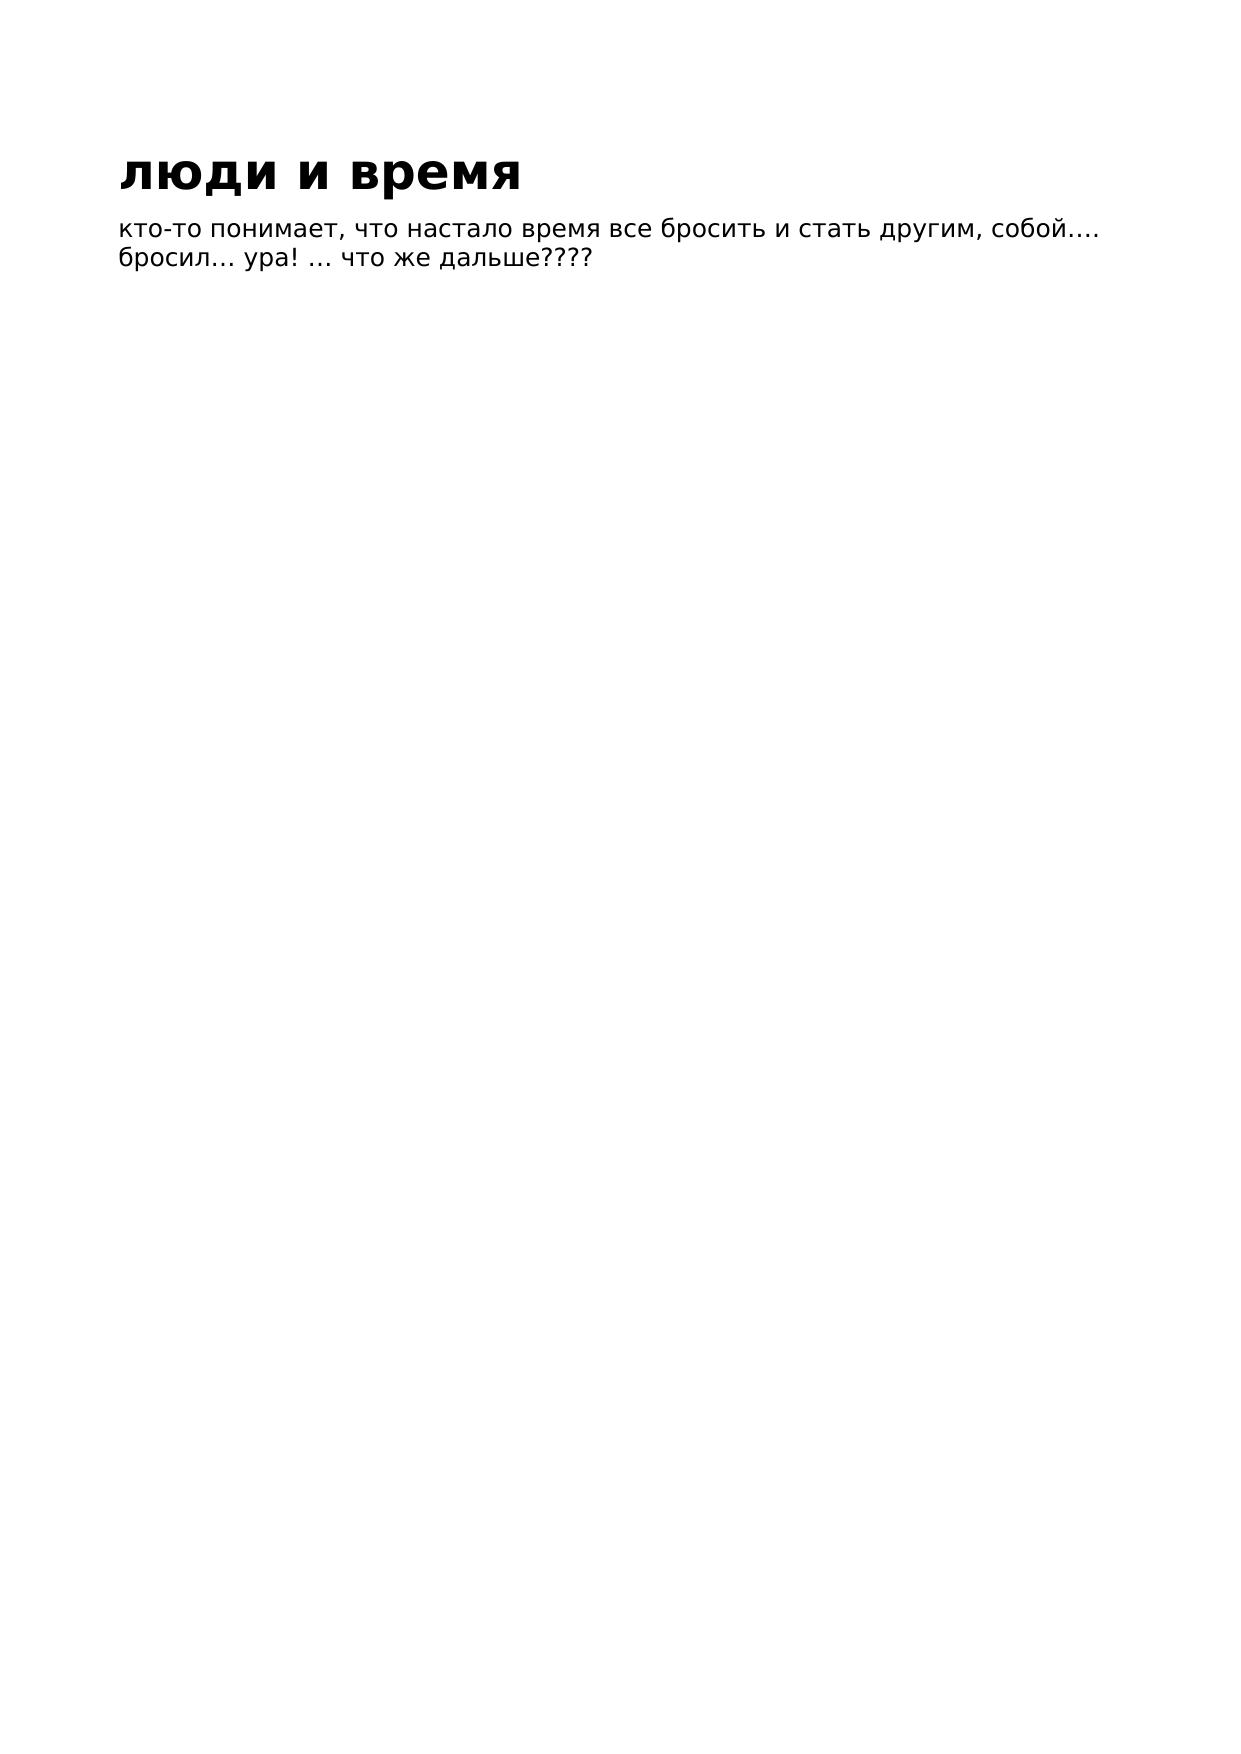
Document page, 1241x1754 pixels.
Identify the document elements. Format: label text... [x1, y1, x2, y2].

subtitle люди и время [118, 143, 1122, 201]
text кто-то понимает, что настало время все бросить и стать другим, собой…. бросил… ура! … что же дальше???? [118, 214, 1122, 272]
